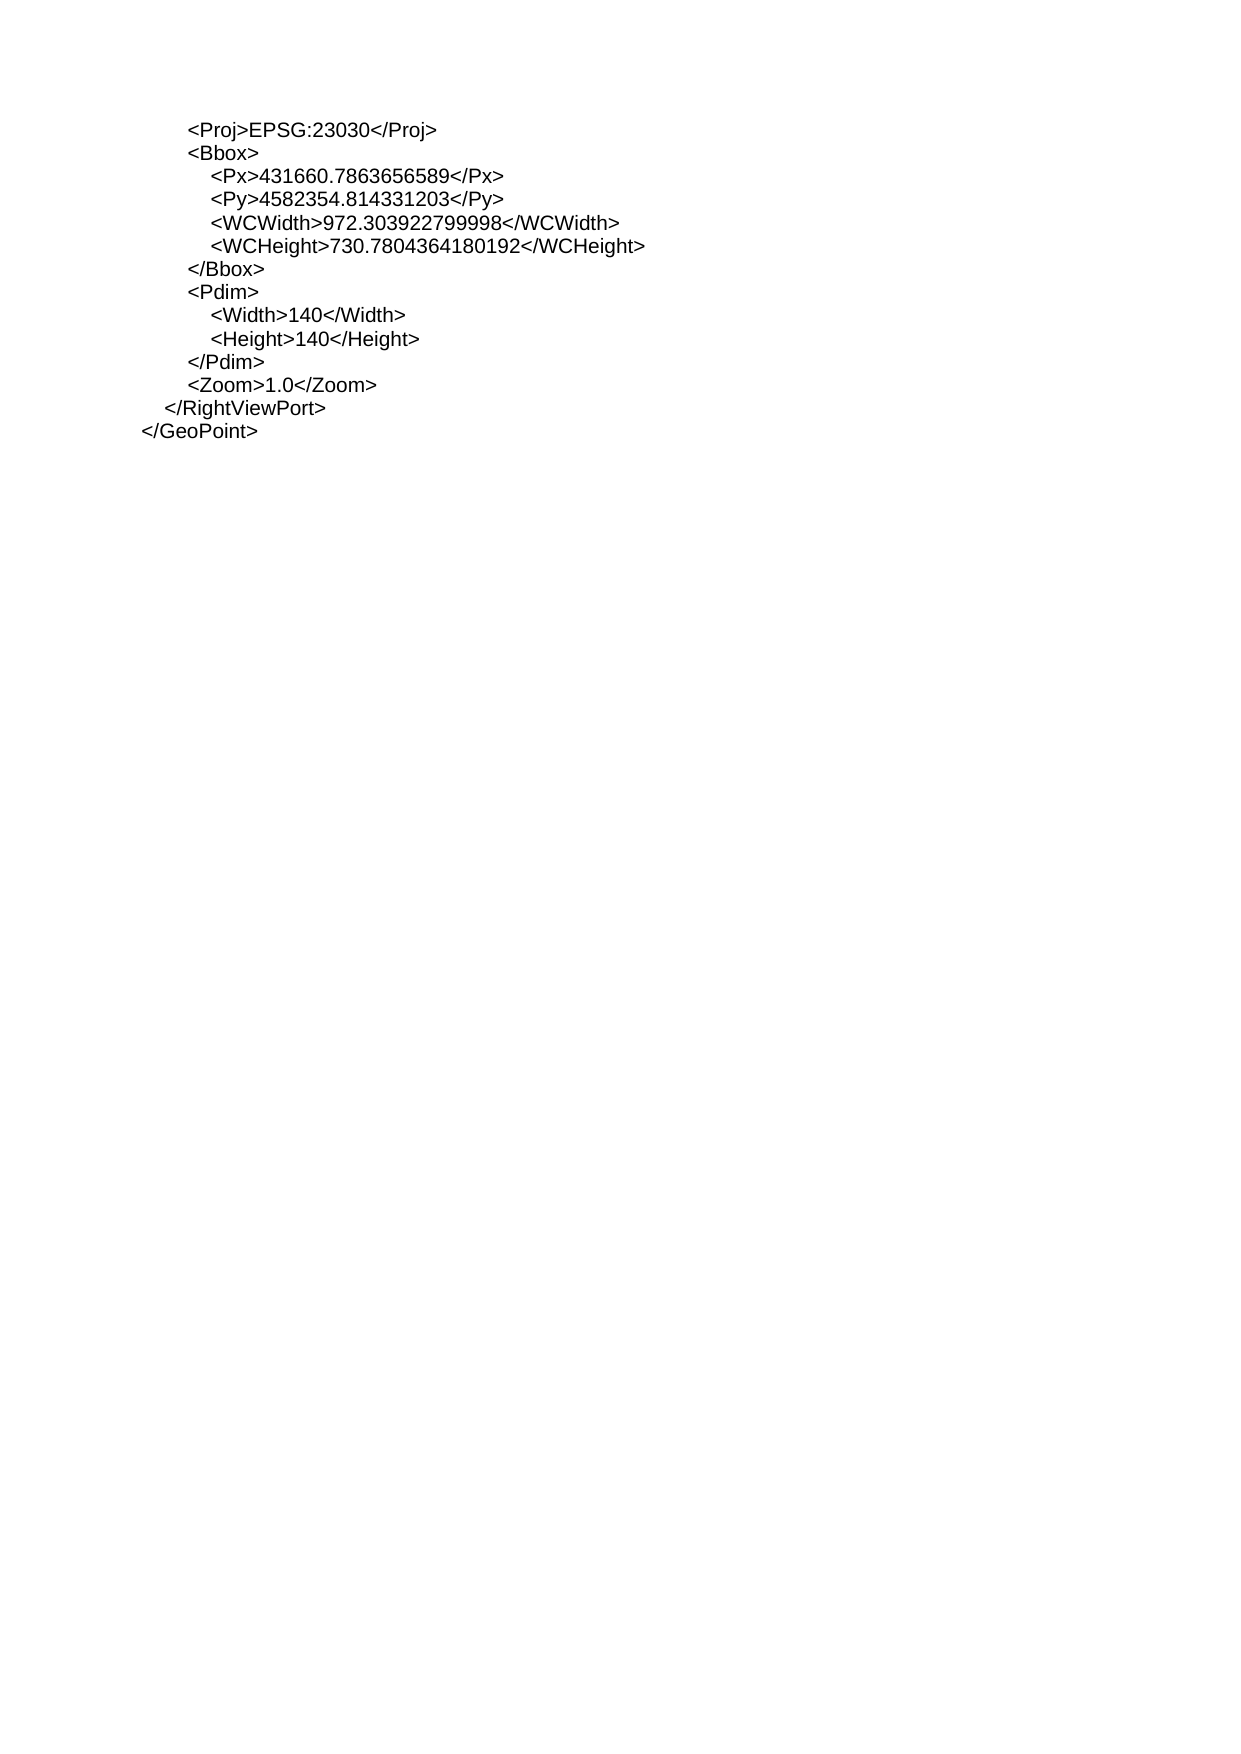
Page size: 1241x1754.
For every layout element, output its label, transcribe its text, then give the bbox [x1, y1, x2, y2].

text <Pdim> [118, 281, 1122, 304]
text <Py>4582354.814331203</Py> [118, 188, 1122, 211]
text <Width>140</Width> [118, 304, 1122, 327]
text </GeoPoint> [118, 420, 1122, 443]
text <Zoom>1.0</Zoom> [118, 374, 1122, 397]
text <Height>140</Height> [118, 327, 1122, 350]
text <Bbox> [118, 141, 1122, 164]
text <WCHeight>730.7804364180192</WCHeight> [118, 234, 1122, 257]
text </Bbox> [118, 257, 1122, 281]
text </RightViewPort> [118, 397, 1122, 420]
text <Px>431660.7863656589</Px> [118, 164, 1122, 188]
text <Proj>EPSG:23030</Proj> [118, 118, 1122, 141]
text </Pdim> [118, 350, 1122, 374]
text <WCWidth>972.303922799998</WCWidth> [118, 211, 1122, 234]
